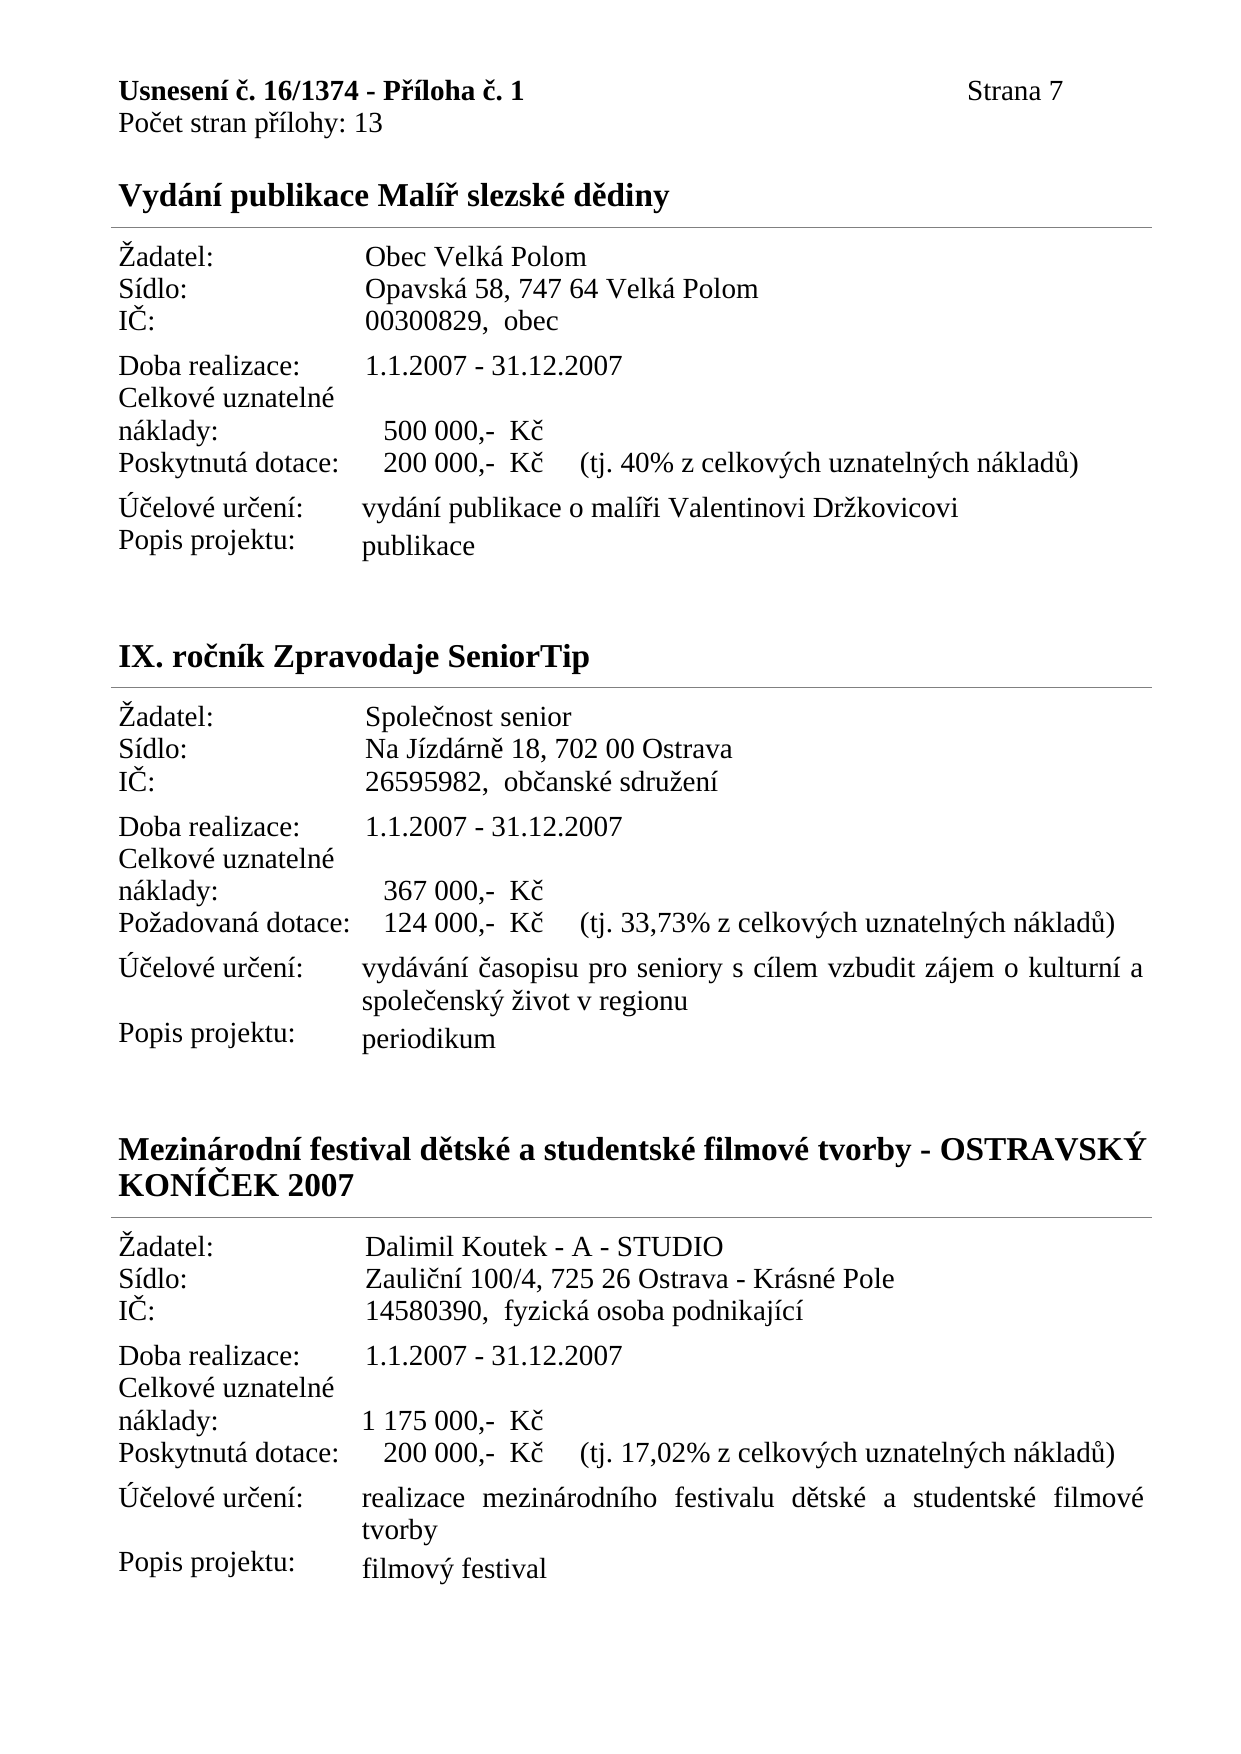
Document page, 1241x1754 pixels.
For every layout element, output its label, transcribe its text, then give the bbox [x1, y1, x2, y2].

table_cell Žadatel: [111, 688, 354, 733]
table_cell 500 000,- [354, 382, 502, 446]
table_cell Kč [502, 1372, 1152, 1436]
table_cell Kč (tj. 33,73% z celkových uznatelných nákladů) [502, 907, 1152, 952]
table_cell Popis projektu: [111, 524, 354, 568]
table_cell Popis projektu: [111, 1016, 354, 1061]
table_cell vydání publikace o malíři Valentinovi Držkovicovi [354, 491, 1152, 523]
table_cell Účelové určení: [111, 491, 354, 523]
table_cell vydávání časopisu pro seniory s cílem vzbudit zájem o kulturní a společenský život v regionu [354, 952, 1152, 1016]
table_cell filmový festival [354, 1546, 1152, 1591]
table_cell publikace [354, 524, 1152, 568]
table_cell 00300829, obec [354, 305, 1152, 349]
table_cell Celkové uznatelné náklady: [111, 1372, 354, 1436]
table_cell Sídlo: [111, 273, 354, 305]
table_cell Kč [502, 842, 1152, 907]
table_cell Kč [502, 382, 1152, 446]
table_cell 200 000,- [354, 1436, 502, 1481]
table_cell 1 175 000,- [354, 1372, 502, 1436]
table_cell Sídlo: [111, 1263, 354, 1295]
table_cell Účelové určení: [111, 952, 354, 1016]
table_cell 26595982, občanské sdružení [354, 765, 1152, 810]
table_cell Doba realizace: [111, 350, 354, 382]
table_cell Dalimil Koutek - A - STUDIO [354, 1218, 1152, 1262]
table_header Mezinárodní festival dětské a studentské filmové tvorby - OSTRAVSKÝ KONÍČEK 2007 [111, 1130, 1152, 1217]
table_cell 1.1.2007 - 31.12.2007 [354, 1340, 1152, 1372]
table_cell Doba realizace: [111, 1340, 354, 1372]
table_cell Žadatel: [111, 228, 354, 272]
table_cell 124 000,- [354, 907, 502, 952]
table_cell 1.1.2007 - 31.12.2007 [354, 350, 1152, 382]
table_cell Kč (tj. 17,02% z celkových uznatelných nákladů) [502, 1436, 1152, 1481]
table_cell 200 000,- [354, 446, 502, 491]
table_cell Poskytnutá dotace: [111, 446, 354, 491]
table_cell periodikum [354, 1016, 1152, 1061]
table_cell Poskytnutá dotace: [111, 1436, 354, 1481]
table_cell Zauliční 100/4, 725 26 Ostrava - Krásné Pole [354, 1263, 1152, 1295]
table_cell Celkové uznatelné náklady: [111, 382, 354, 446]
table_cell Kč (tj. 40% z celkových uznatelných nákladů) [502, 446, 1152, 491]
table_cell Požadovaná dotace: [111, 907, 354, 952]
table_cell Na Jízdárně 18, 702 00 Ostrava [354, 733, 1152, 765]
table_cell Účelové určení: [111, 1481, 354, 1546]
table_cell Obec Velká Polom [354, 228, 1152, 272]
table_cell IČ: [111, 1295, 354, 1339]
table_header IX. ročník Zpravodaje SeniorTip [111, 638, 1152, 687]
table_cell realizace mezinárodního festivalu dětské a studentské filmové tvorby [354, 1481, 1152, 1546]
table_cell Popis projektu: [111, 1546, 354, 1591]
table_cell Sídlo: [111, 733, 354, 765]
table_cell Žadatel: [111, 1218, 354, 1262]
table_cell Opavská 58, 747 64 Velká Polom [354, 273, 1152, 305]
table_cell Celkové uznatelné náklady: [111, 842, 354, 907]
table_cell Společnost senior [354, 688, 1152, 733]
table_header Vydání publikace Malíř slezské dědiny [111, 177, 1152, 227]
table_cell IČ: [111, 305, 354, 349]
table_cell 1.1.2007 - 31.12.2007 [354, 810, 1152, 842]
table_cell Doba realizace: [111, 810, 354, 842]
table_cell IČ: [111, 765, 354, 810]
table_cell 367 000,- [354, 842, 502, 907]
table_cell 14580390, fyzická osoba podnikající [354, 1295, 1152, 1339]
